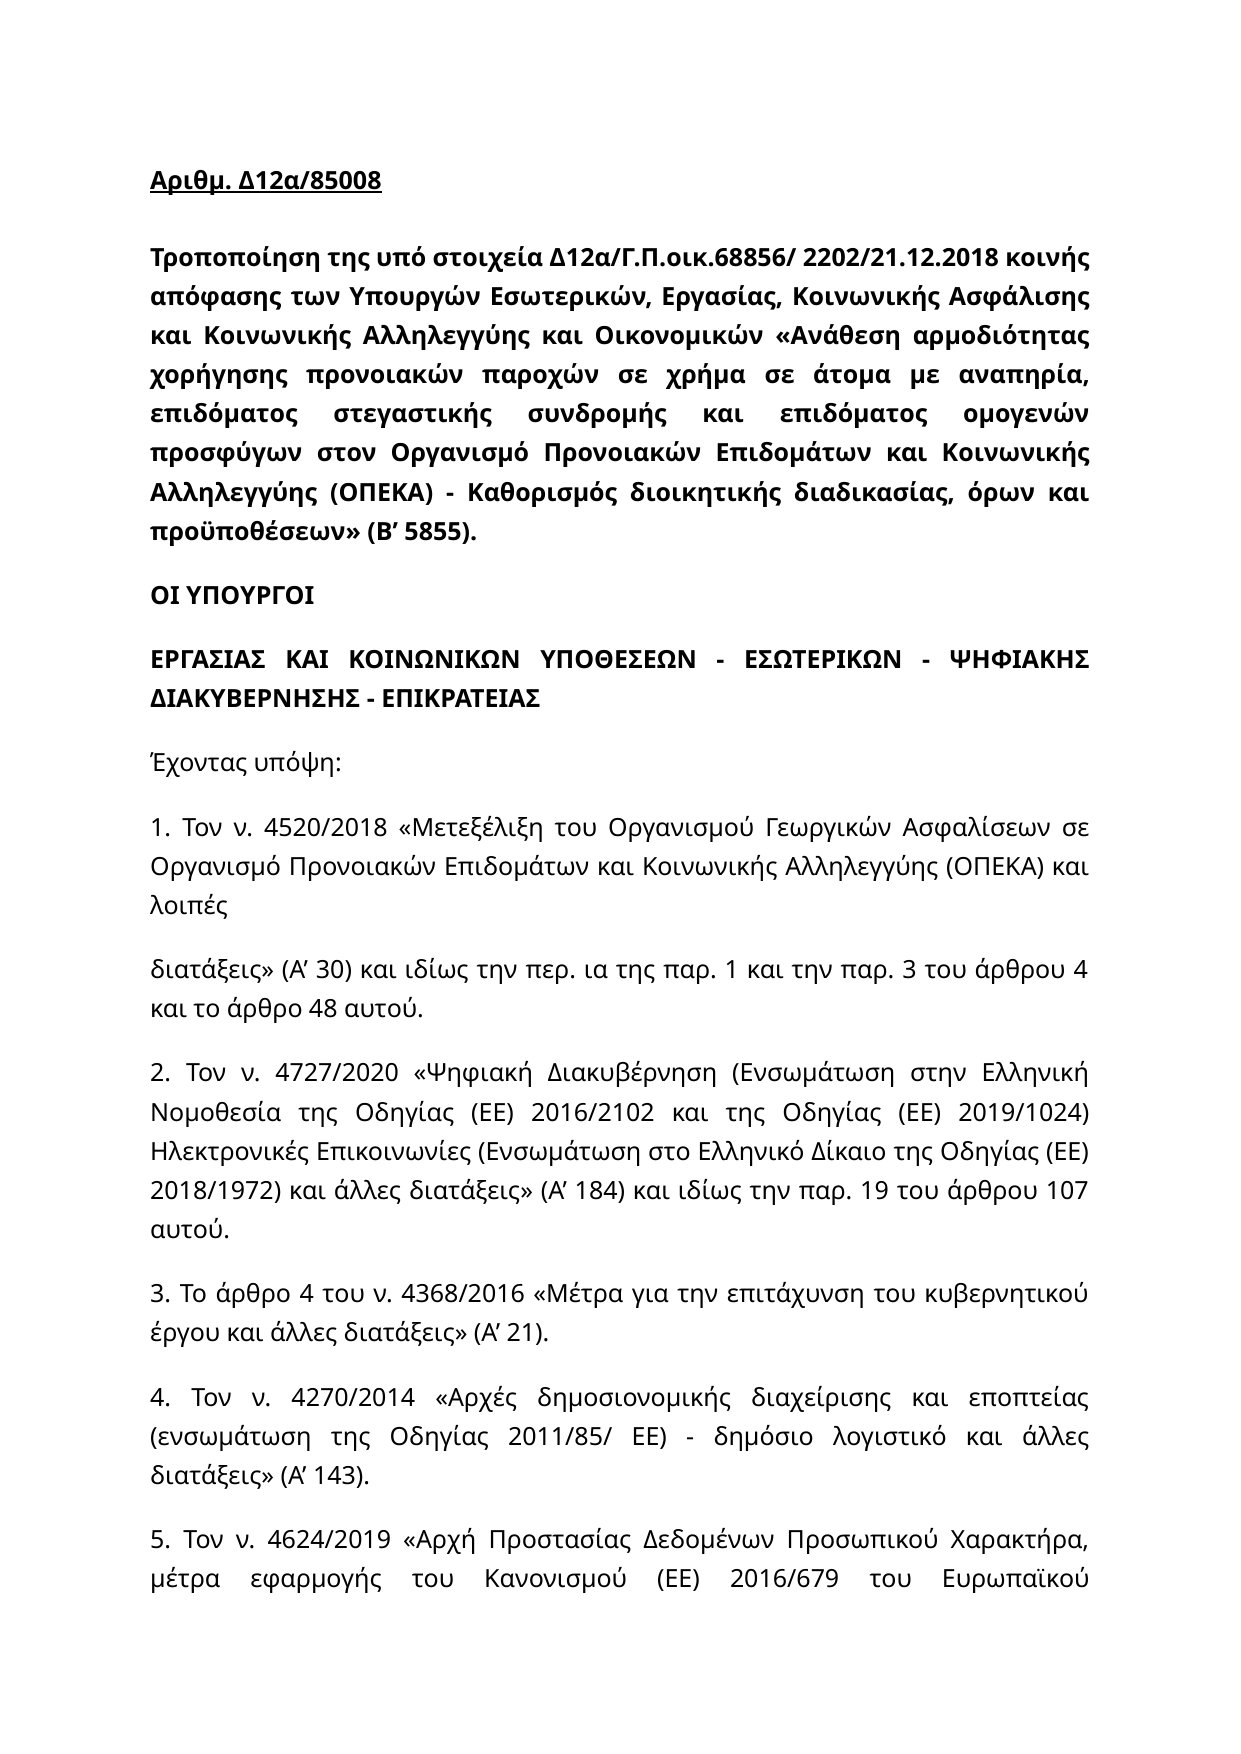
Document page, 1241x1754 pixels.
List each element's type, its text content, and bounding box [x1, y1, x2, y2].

text Τροποποίηση της υπό στοιχεία Δ12α/Γ.Π.οικ.68856/ 2202/21.12.2018 κοινής απόφασης των Υπουργών Εσωτερικών, Εργασίας, Κοινωνικής Ασφάλισης και Κοινωνικής Αλληλεγγύης και Οικονομικών «Ανάθεση αρμοδιότητας χορήγησης προνοιακών παροχών σε χρήμα σε άτομα με αναπηρία, επιδόματος στεγαστικής συνδρομής και επιδόματος ομογενών προσφύγων στον Οργανισμό Προνοιακών Επιδομάτων και Κοινωνικής Αλληλεγγύης (ΟΠΕΚΑ) - Καθορισμός διοικητικής διαδικασίας, όρων και προϋποθέσεων» (Β’ 5855). [150, 239, 1090, 547]
text 3. Το άρθρο 4 του ν. 4368/2016 «Μέτρα για την επιτάχυνση του κυβερνητικού έργου και άλλες διατάξεις» (Α’ 21). [150, 1276, 1090, 1349]
text ΟΙ ΥΠΟΥΡΓΟΙ [150, 577, 1090, 612]
text διατάξεις» (Α’ 30) και ιδίως την περ. ια της παρ. 1 και την παρ. 3 του άρθρου 4 και το άρθρο 48 αυτού. [150, 952, 1090, 1025]
title Αριθμ. Δ12α/85008 [150, 162, 1090, 197]
text Έχοντας υπόψη: [150, 745, 1090, 779]
text 2. Τον ν. 4727/2020 «Ψηφιακή Διακυβέρνηση (Ενσωμάτωση στην Ελληνική Νομοθεσία της Οδηγίας (ΕΕ) 2016/2102 και της Οδηγίας (ΕΕ) 2019/1024) Ηλεκτρονικές Επικοινωνίες (Ενσωμάτωση στο Ελληνικό Δίκαιο της Οδηγίας (ΕΕ) 2018/1972) και άλλες διατάξεις» (Α’ 184) και ιδίως την παρ. 19 του άρθρου 107 αυτού. [150, 1055, 1090, 1246]
text 1. Τον ν. 4520/2018 «Μετεξέλιξη του Οργανισμού Γεωργικών Ασφαλίσεων σε Οργανισμό Προνοιακών Επιδομάτων και Κοινωνικής Αλληλεγγύης (ΟΠΕΚΑ) και λοιπές [150, 809, 1090, 922]
text ΕΡΓΑΣΙΑΣ ΚΑΙ ΚΟΙΝΩΝΙΚΩΝ ΥΠΟΘΕΣΕΩΝ - ΕΣΩΤΕΡΙΚΩΝ - ΨΗΦΙΑΚΗΣ ΔΙΑΚΥΒΕΡΝΗΣΗΣ - ΕΠΙΚΡΑΤΕΙΑΣ [150, 642, 1090, 715]
text 4. Τον ν. 4270/2014 «Αρχές δημοσιονομικής διαχείρισης και εποπτείας (ενσωμάτωση της Οδηγίας 2011/85/ ΕΕ) - δημόσιο λογιστικό και άλλες διατάξεις» (Α’ 143). [150, 1379, 1090, 1492]
text 5. Τον ν. 4624/2019 «Αρχή Προστασίας Δεδομένων Προσωπικού Χαρακτήρα, μέτρα εφαρμογής του Κανονισμού (ΕΕ) 2016/679 του Ευρωπαϊκού [150, 1522, 1090, 1595]
